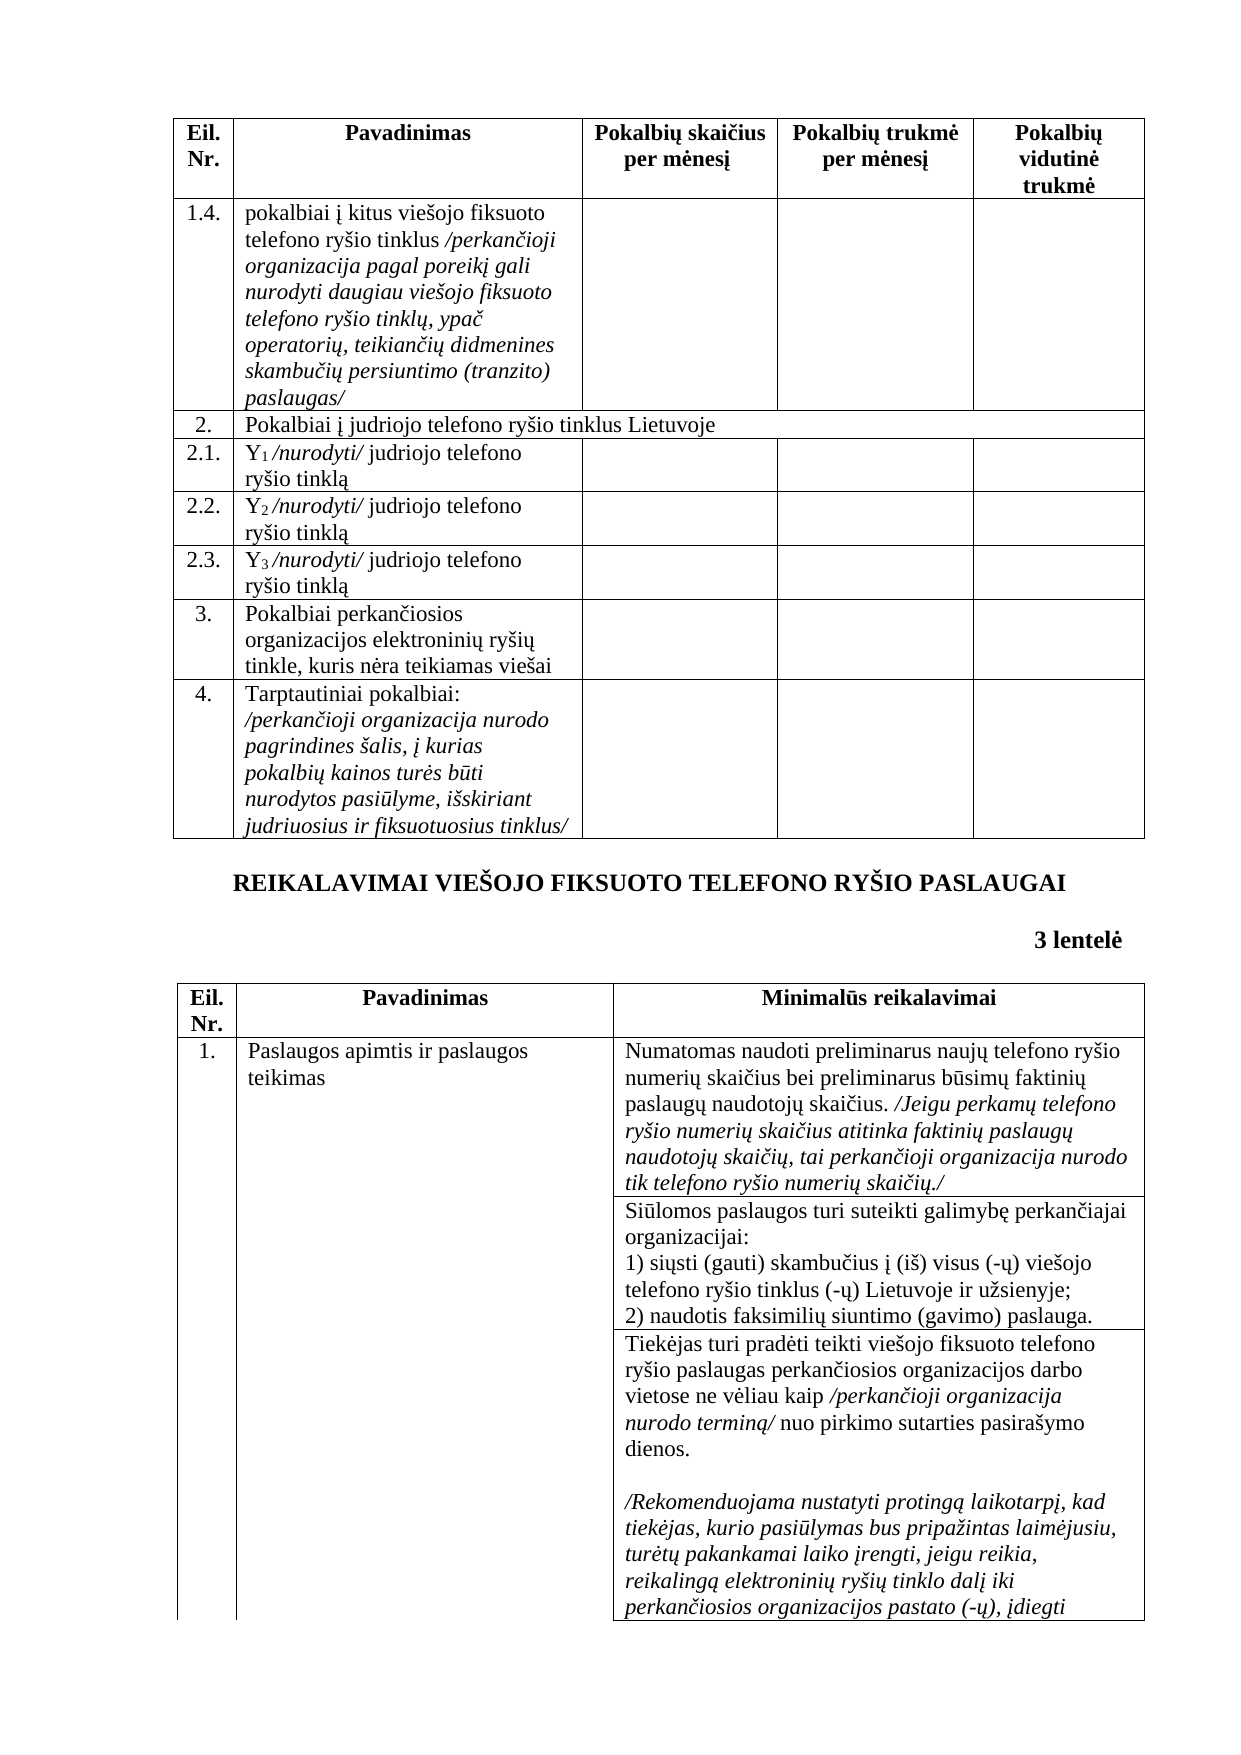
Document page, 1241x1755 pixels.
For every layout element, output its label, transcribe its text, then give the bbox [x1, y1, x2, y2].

table_cell [778, 492, 973, 545]
table_header Pavadinimas [234, 119, 582, 198]
table_cell Tarptautiniai pokalbiai: /perkančioji organizacija nurodo pagrindines šalis, į kurias pokalbių kainos turės būti nurodytos pasiūlyme, išskiriant judriuosius ir fiksuotuosius tinklus/ [234, 680, 582, 838]
table_cell Y3 /nurodyti/ judriojo telefono ryšio tinklą [234, 546, 582, 599]
table_cell [583, 199, 777, 410]
table_cell [974, 546, 1144, 599]
table_cell Numatomas naudoti preliminarus naujų telefono ryšio numerių skaičius bei preliminarus būsimų faktinių paslaugų naudotojų skaičius. /Jeigu perkamų telefono ryšio numerių skaičius atitinka faktinių paslaugų naudotojų skaičių, tai perkančioji organizacija nurodo tik telefono ryšio numerių skaičių./ [614, 1038, 1144, 1196]
table_cell [778, 199, 973, 410]
table_cell [583, 546, 777, 599]
table_cell pokalbiai į kitus viešojo fiksuoto telefono ryšio tinklus /perkančioji organizacija pagal poreikį gali nurodyti daugiau viešojo fiksuoto telefono ryšio tinklų, ypač operatorių, teikiančių didmenines skambučių persiuntimo (tranzito) paslaugas/ [234, 199, 582, 410]
table_cell Pokalbiai į judriojo telefono ryšio tinklus Lietuvoje [234, 411, 1144, 437]
table_cell [778, 439, 973, 491]
table_header Eil. Nr. [174, 119, 233, 198]
table_cell 3. [174, 600, 233, 679]
table_cell Tiekėjas turi pradėti teikti viešojo fiksuoto telefono ryšio paslaugas perkančiosios organizacijos darbo vietose ne vėliau kaip /perkančioji organizacija nurodo terminą/ nuo pirkimo sutarties pasirašymo dienos. /Rekomenduojama nustatyti protingą laikotarpį, kad tiekėjas, kurio pasiūlymas bus pripažintas laimėjusiu, turėtų pakankamai laiko įrengti, jeigu reikia, reikalingą elektroninių ryšių tinklo dalį iki perkančiosios organizacijos pastato (-ų), įdiegti [614, 1330, 1144, 1619]
table_cell [974, 492, 1144, 545]
table_cell 2.3. [174, 546, 233, 599]
table_cell [778, 546, 973, 599]
table_cell [778, 680, 973, 838]
table_header Pavadinimas [237, 984, 613, 1037]
table_cell Y1 /nurodyti/ judriojo telefono ryšio tinklą [234, 439, 582, 491]
table_header Eil. Nr. [178, 984, 236, 1037]
table_header Pokalbių trukmė per mėnesį [778, 119, 973, 198]
table_cell [583, 439, 777, 491]
table_cell Y2 /nurodyti/ judriojo telefono ryšio tinklą [234, 492, 582, 545]
table_cell Pokalbiai perkančiosios organizacijos elektroninių ryšių tinkle, kuris nėra teikiamas viešai [234, 600, 582, 679]
table_cell [974, 199, 1144, 410]
table_cell Paslaugos apimtis ir paslaugos teikimas [237, 1038, 613, 1328]
text 3 lentelė [177, 925, 1122, 954]
table_cell [583, 600, 777, 679]
table_cell 1. [178, 1038, 236, 1328]
table_cell 2. [174, 411, 233, 437]
table_cell Siūlomos paslaugos turi suteikti galimybę perkančiajai organizacijai: 1) siųsti (gauti) skambučius į (iš) visus (-ų) viešojo telefono ryšio tinklus (-ų) Lietuvoje ir užsienyje; 2) naudotis faksimilių siuntimo (gavimo) paslauga. [614, 1197, 1144, 1328]
table_cell [178, 1329, 236, 1619]
table_header Pokalbių vidutinė trukmė [974, 119, 1144, 198]
table_cell [974, 439, 1144, 491]
table_header Minimalūs reikalavimai [614, 984, 1144, 1037]
table_cell 1.4. [174, 199, 233, 410]
text REIKALAVIMAI VIEŠOJO FIKSUOTO TELEFONO RYŠIO PASLAUGAI [177, 868, 1122, 897]
table_cell 2.2. [174, 492, 233, 545]
table_cell [237, 1329, 613, 1619]
table_cell [583, 680, 777, 838]
table_header Pokalbių skaičius per mėnesį [583, 119, 777, 198]
table_cell 4. [174, 680, 233, 838]
table_cell [583, 492, 777, 545]
table_cell [974, 600, 1144, 679]
table_cell [778, 600, 973, 679]
table_cell 2.1. [174, 439, 233, 491]
table_cell [974, 680, 1144, 838]
